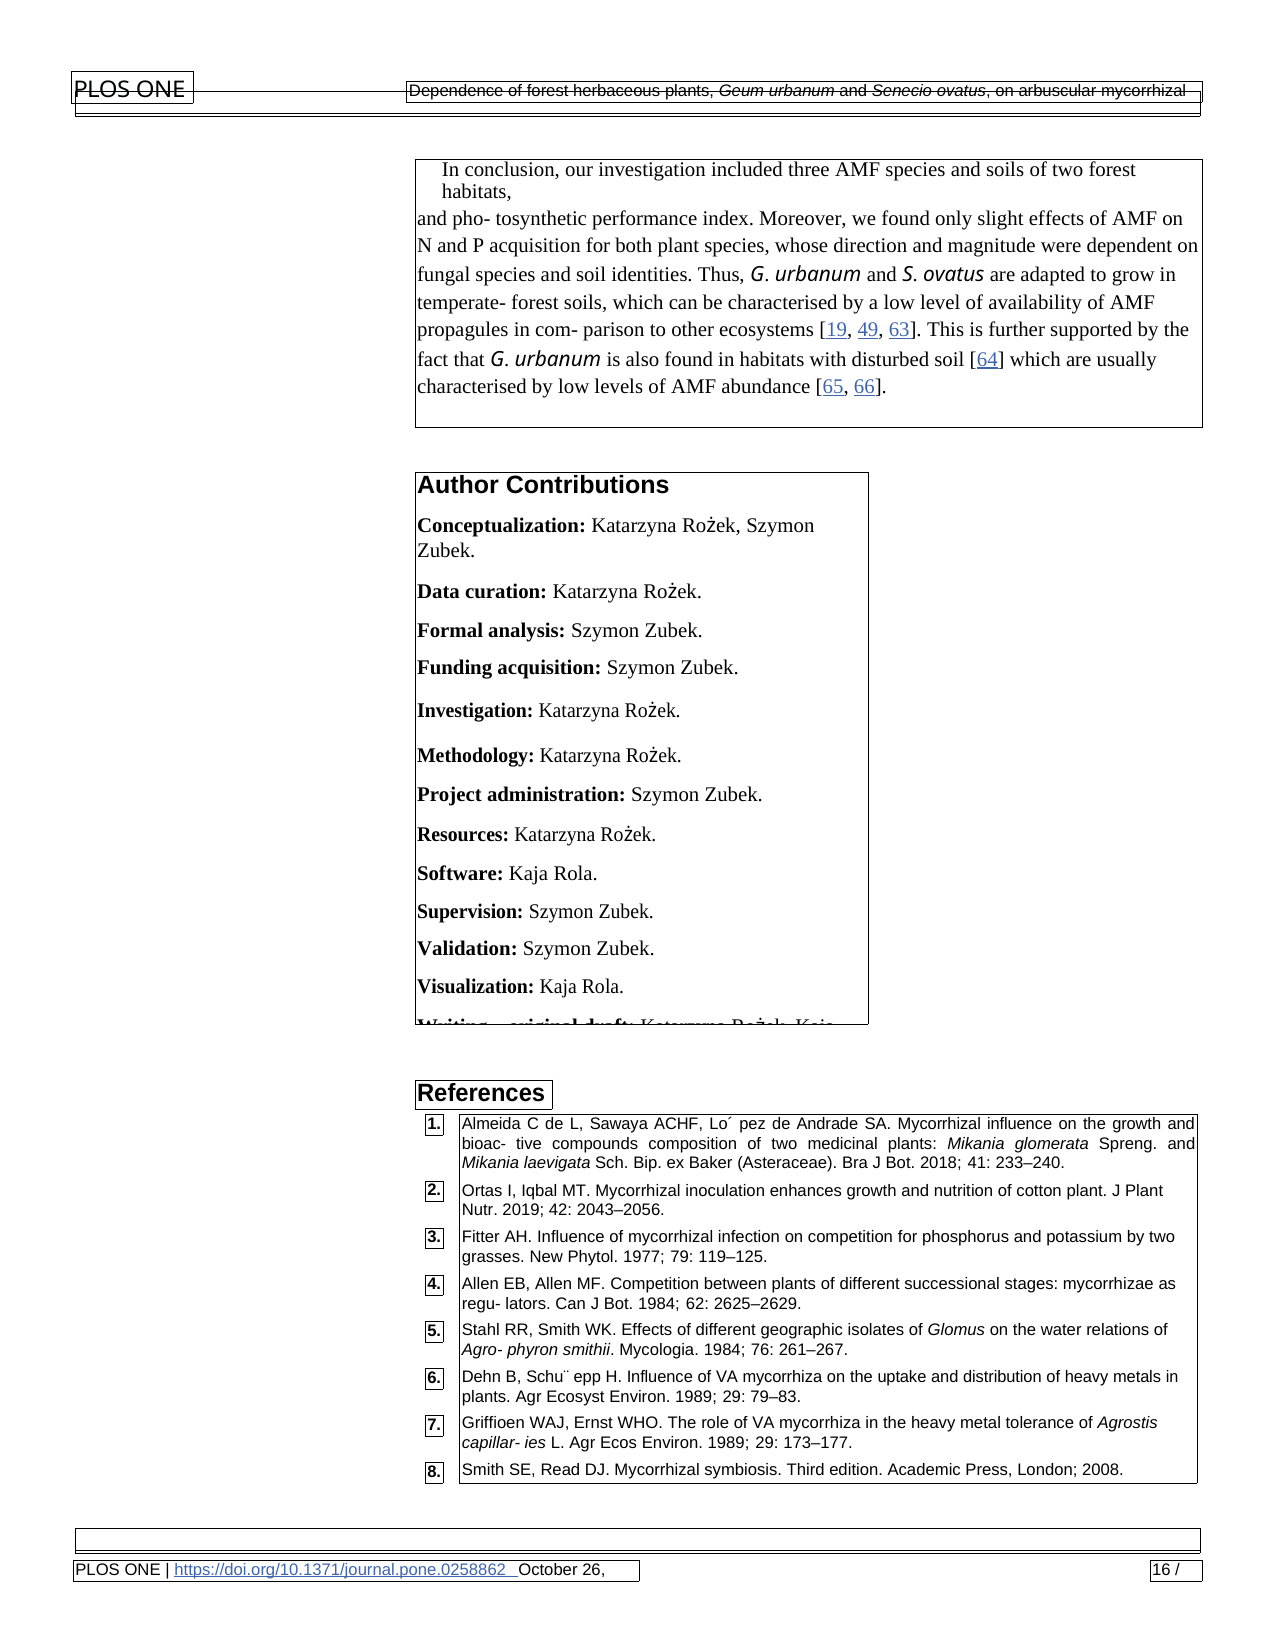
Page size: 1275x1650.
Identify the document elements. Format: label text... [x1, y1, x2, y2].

text 16 / 19 [1152, 1561, 1202, 1581]
text 6. [427, 1369, 442, 1387]
text 4. [427, 1276, 442, 1293]
text 2. [427, 1182, 442, 1199]
text References [417, 1081, 552, 1106]
text PLOS ONE | https://doi.org/10.1371/journal.pone.0258862 October 26, 2021 [75, 1561, 639, 1581]
text In conclusion, our investigation included three AMF species and soils of two forest habitats, [442, 160, 1202, 203]
text Conceptualization: Katarzyna Rożek, Szymon Zubek. [417, 510, 868, 562]
text 7. [427, 1416, 442, 1434]
text Allen EB, Allen MF. Competition between plants of different successional stages: mycorrhizae as regu- lators. Can J Bot. 1984; 62: 2625–2629. [462, 1274, 1197, 1313]
text Dependence of forest herbaceous plants, Geum urbanum and Senecio ovatus, on arbuscular mycorrhizal fungi [409, 92, 1200, 102]
text 1. [427, 1115, 442, 1133]
text Dependence of forest herbaceous plants, Geum urbanum and Senecio ovatus, on arbuscular mycorrhizal fungi [409, 82, 1202, 102]
text Dehn B, Schu¨ epp H. Influence of VA mycorrhiza on the uptake and distribution of heavy metals in plants. Agr Ecosyst Environ. 1989; 29: 79–83. [462, 1367, 1197, 1406]
text Resources: Katarzyna Rożek. [417, 819, 868, 848]
text thus enabling us to draw strong inferences on the effect of AMF on G. urbanum and S. ovatus. We report, for the first time, that neither species is dependent on AMF for its growth and pho- tosynthetic performance index. Moreover, we found only slight effects of AMF on N and P acquisition for both plant species, whose direction and magnitude were dependent on fungal species and soil identities. Thus, G. urbanum and S. ovatus are adapted to grow in temperate- forest soils, which can be characterised by a low level of availability of AMF propagules in com- parison to other ecosystems [19, 49, 63]. This is further supported by the fact that G. urbanum is also found in habitats with disturbed soil [64] which are usually characterised by low levels of AMF abundance [65, 66]. [417, 206, 1201, 427]
text 8. [427, 1463, 442, 1481]
text Software: Kaja Rola. Supervision: Szymon Zubek. Validation: Szymon Zubek. Visualization: Kaja Rola. [417, 861, 702, 998]
text Methodology: Katarzyna Rożek. [417, 740, 868, 768]
text Ortas I, Iqbal MT. Mycorrhizal inoculation enhances growth and nutrition of cotton plant. J Plant Nutr. 2019; 42: 2043–2056. [462, 1180, 1197, 1219]
text PLOS ONE [73, 73, 193, 103]
text Writing – original draft: Katarzyna Rożek, Kaja Rola. [417, 1011, 868, 1024]
text Project administration: Szymon Zubek. [417, 782, 868, 806]
text Data curation: Katarzyna Rożek. Formal analysis: Szymon Zubek. Funding acquisition: Szymon Zubek. Investigation: Katarzyna Rożek. [417, 576, 741, 724]
text 3. [427, 1229, 442, 1246]
text Griffioen WAJ, Ernst WHO. The role of VA mycorrhiza in the heavy metal tolerance of Agrostis capillar- ies L. Agr Ecos Environ. 1989; 29: 173–177. [462, 1413, 1197, 1452]
text Fitter AH. Influence of mycorrhizal infection on competition for phosphorus and potassium by two grasses. New Phytol. 1977; 79: 119–125. [462, 1227, 1197, 1266]
text 5. [427, 1322, 442, 1340]
text Smith SE, Read DJ. Mycorrhizal symbiosis. Third edition. Academic Press, London; 2008. [462, 1459, 1197, 1479]
text Author Contributions [417, 473, 868, 499]
text Stahl RR, Smith WK. Effects of different geographic isolates of Glomus on the water relations of Agro- phyron smithii. Mycologia. 1984; 76: 261–267. [462, 1320, 1197, 1359]
text Almeida C de L, Sawaya ACHF, Lo´ pez de Andrade SA. Mycorrhizal influence on the growth and bioac- tive compounds composition of two medicinal plants: Mikania glomerata Spreng. and Mikania laevigata Sch. Bip. ex Baker (Asteraceae). Bra J Bot. 2018; 41: 233–240. [462, 1115, 1195, 1172]
